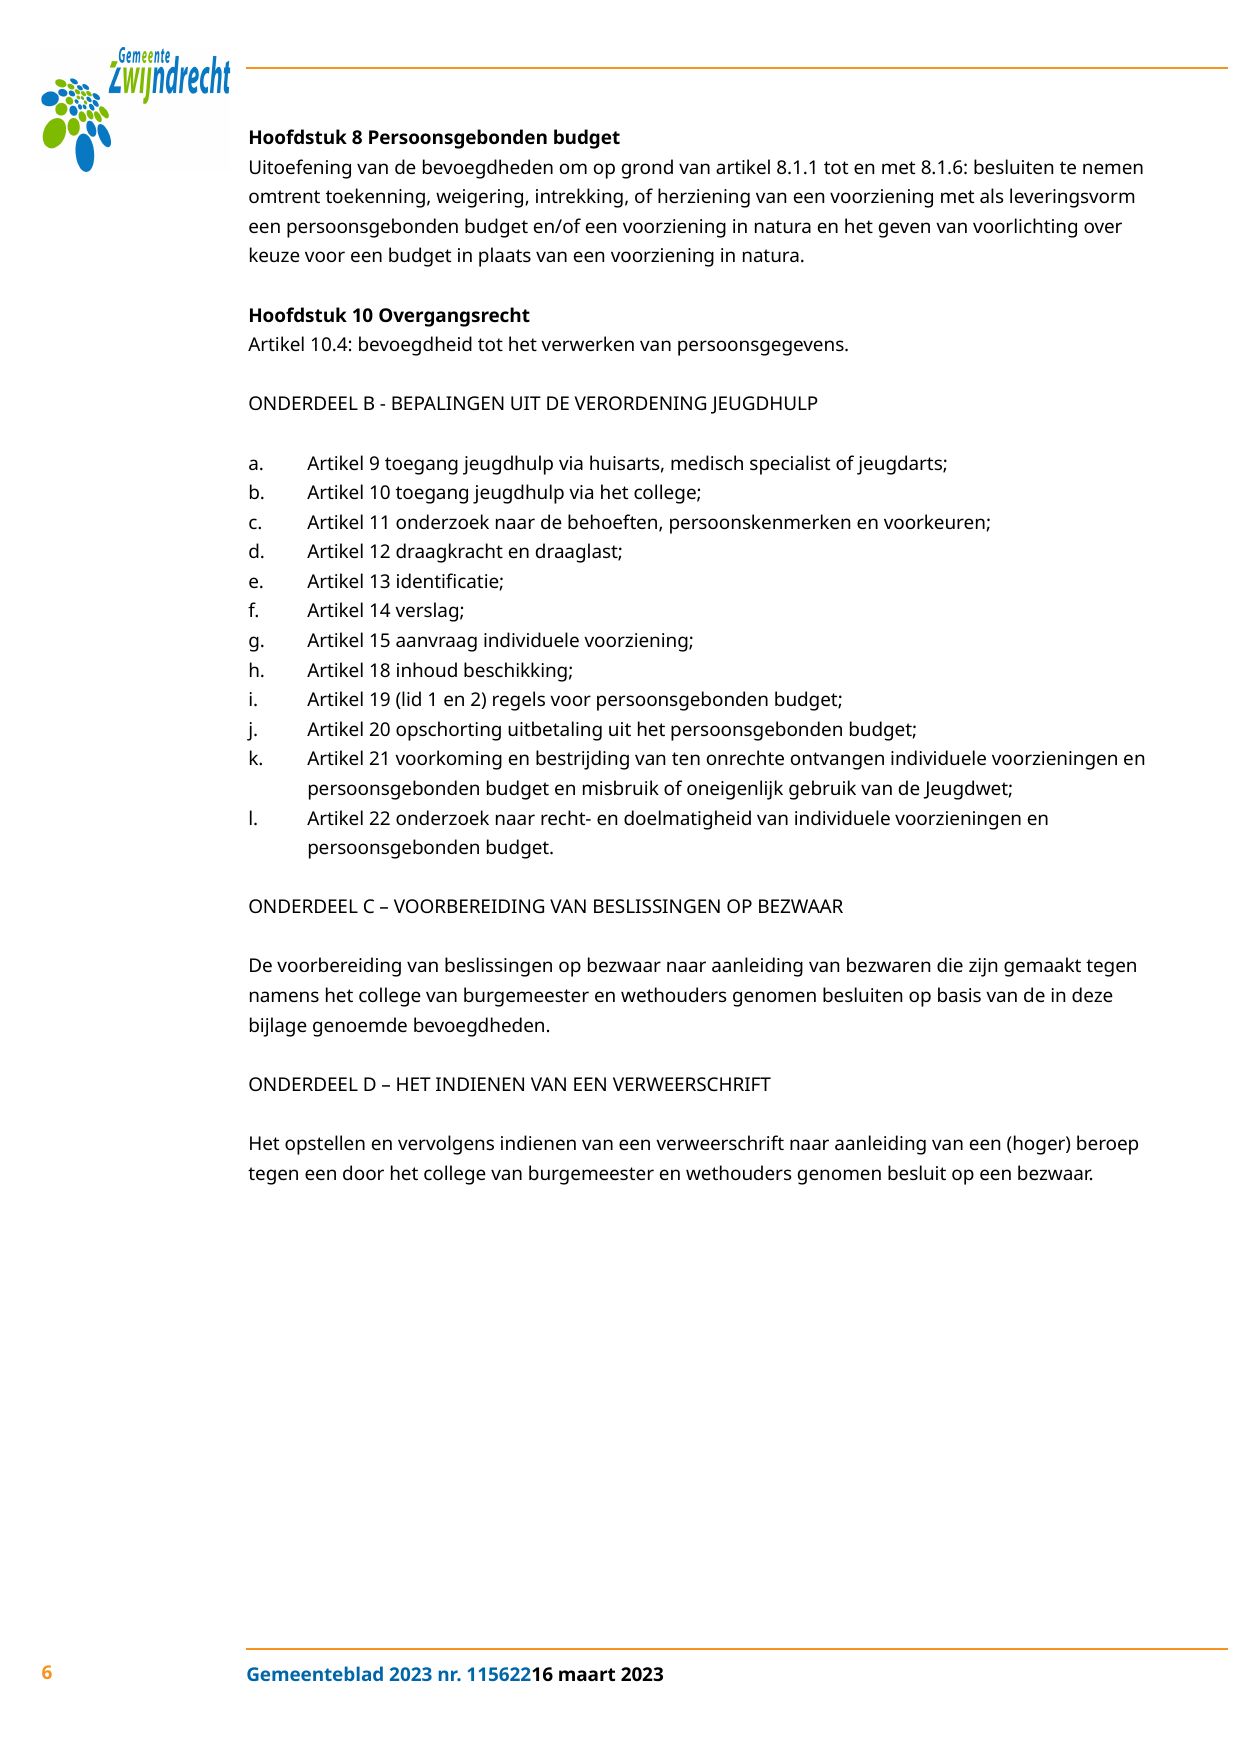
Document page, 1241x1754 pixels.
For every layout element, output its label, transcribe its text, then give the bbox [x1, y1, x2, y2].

list Artikel 22 onderzoek naar recht- en doelmatigheid van individuele voorzieningen en persoonsgebonden budget. [248, 805, 1152, 860]
text De voorbereiding van beslissingen op bezwaar naar aanleiding van bezwaren die zijn gemaakt tegen namens het college van burgemeester en wethouders genomen besluiten op basis van de in deze bijlage genoemde bevoegdheden. [248, 953, 1152, 1038]
text ONDERDEEL D – HET INDIENEN VAN EEN VERWEERSCHRIFT [248, 1071, 1152, 1097]
list Artikel 21 voorkoming en bestrijding van ten onrechte ontvangen individuele voorzieningen en persoonsgebonden budget en misbruik of oneigenlijk gebruik van de Jeugdwet; [248, 746, 1152, 801]
list Artikel 11 onderzoek naar de behoeften, persoonskenmerken en voorkeuren; [248, 509, 1152, 535]
list Artikel 13 identificatie; [248, 568, 1152, 594]
text ONDERDEEL C – VOORBEREIDING VAN BESLISSINGEN OP BEZWAAR [248, 893, 1152, 919]
list Artikel 15 aanvraag individuele voorziening; [248, 627, 1152, 653]
text Hoofdstuk 10 Overgangsrecht [248, 302, 1152, 328]
text Het opstellen en vervolgens indienen van een verweerschrift naar aanleiding van een (hoger) beroep tegen een door het college van burgemeester en wethouders genomen besluit op een bezwaar. [248, 1130, 1152, 1186]
list Artikel 12 draagkracht en draaglast; [248, 538, 1152, 564]
picture [41, 47, 231, 172]
list Artikel 18 inhoud beschikking; [248, 657, 1152, 683]
list Artikel 20 opschorting uitbetaling uit het persoonsgebonden budget; [248, 716, 1152, 742]
list Artikel 10 toegang jeugdhulp via het college; [248, 479, 1152, 505]
text Hoofdstuk 8 Persoonsgebonden budget [248, 124, 1152, 150]
list Artikel 14 verslag; [248, 598, 1152, 623]
list Artikel 19 (lid 1 en 2) regels voor persoonsgebonden budget; [248, 686, 1152, 712]
text Artikel 10.4: bevoegdheid tot het verwerken van persoonsgegevens. [248, 331, 1152, 357]
text ONDERDEEL B - BEPALINGEN UIT DE VERORDENING JEUGDHULP [248, 391, 1152, 416]
list Artikel 9 toegang jeugdhulp via huisarts, medisch specialist of jeugdarts; [248, 450, 1152, 476]
text Uitoefening van de bevoegdheden om op grond van artikel 8.1.1 tot en met 8.1.6: besluiten te nemen omtrent toekenning, weigering, intrekking, of herziening van een voorziening met als leveringsvorm een persoonsgebonden budget en/of een voorziening in natura en het geven van voorlichting over keuze voor een budget in plaats van een voorziening in natura. [248, 154, 1152, 268]
